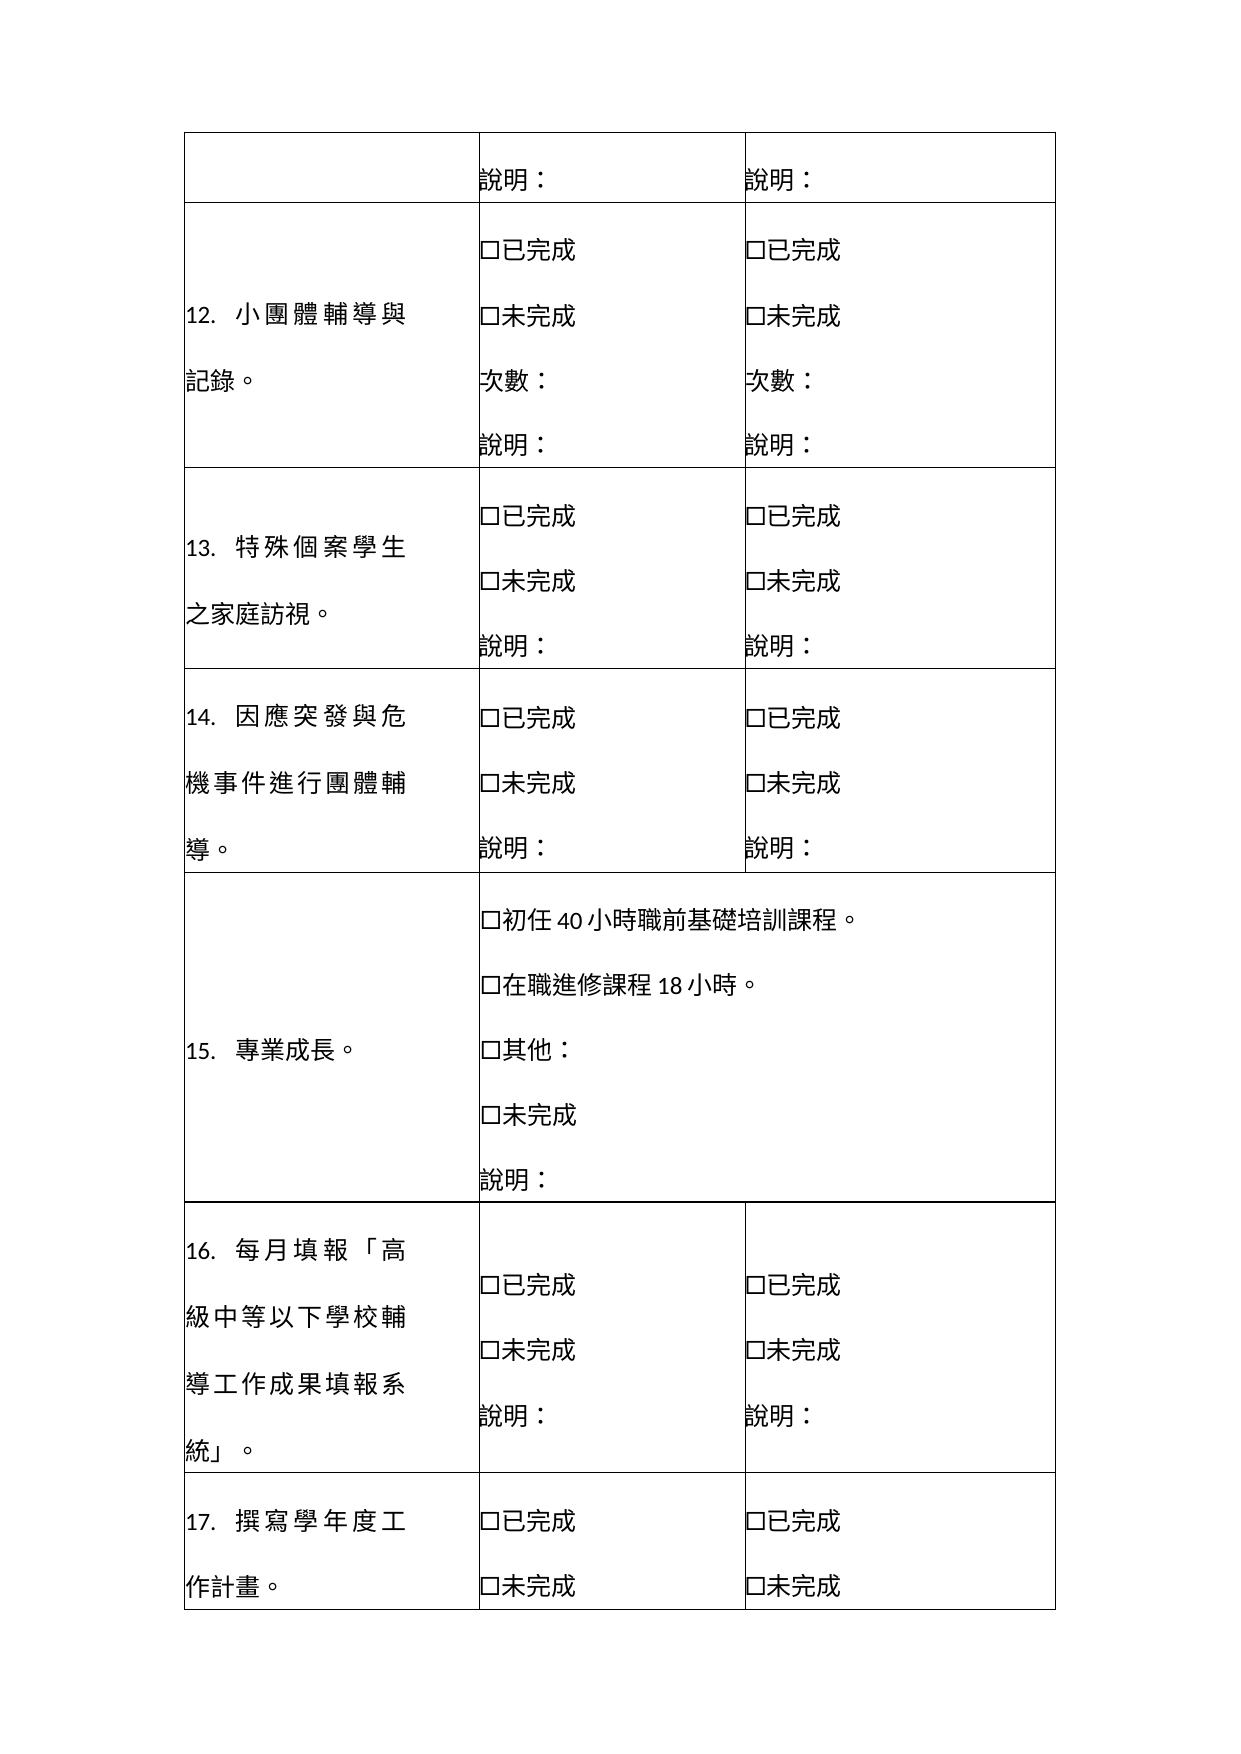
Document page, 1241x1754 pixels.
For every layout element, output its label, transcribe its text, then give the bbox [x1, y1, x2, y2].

table_cell 已完成 未完成 [746, 1473, 1055, 1609]
table_cell 已完成 未完成 說明： [746, 669, 1055, 872]
table_cell 說明： [480, 133, 745, 202]
table_cell 已完成 未完成 說明： [480, 1203, 745, 1472]
table_cell 已完成 未完成 說明： [746, 468, 1055, 668]
table_cell 特殊個案學生之家庭訪視。 [185, 468, 479, 668]
table_cell 因應突發與危機事件進行團體輔導。 [185, 669, 479, 872]
table_cell 已完成 未完成 說明： [480, 468, 745, 668]
table_cell 專業成長。 [185, 873, 479, 1201]
table_cell 已完成 未完成 說明： [480, 669, 745, 872]
table_cell 每月填報「高級中等以下學校輔導工作成果填報系統」。 [185, 1203, 479, 1472]
table_cell 撰寫學年度工作計畫。 [185, 1473, 479, 1609]
table_cell 已完成 未完成 [480, 1473, 745, 1609]
table_cell 初任40小時職前基礎培訓課程。 在職進修課程18小時。 其他： 未完成 說明： [480, 873, 1055, 1201]
table_cell 小團體輔導與記錄。 [185, 203, 479, 467]
table_cell [185, 133, 479, 202]
table_cell 已完成 未完成 次數： 說明： [480, 203, 745, 467]
table_cell 已完成 未完成 次數： 說明： [746, 203, 1055, 467]
table_cell 說明： [746, 133, 1055, 202]
table_cell 已完成 未完成 說明： [746, 1203, 1055, 1472]
